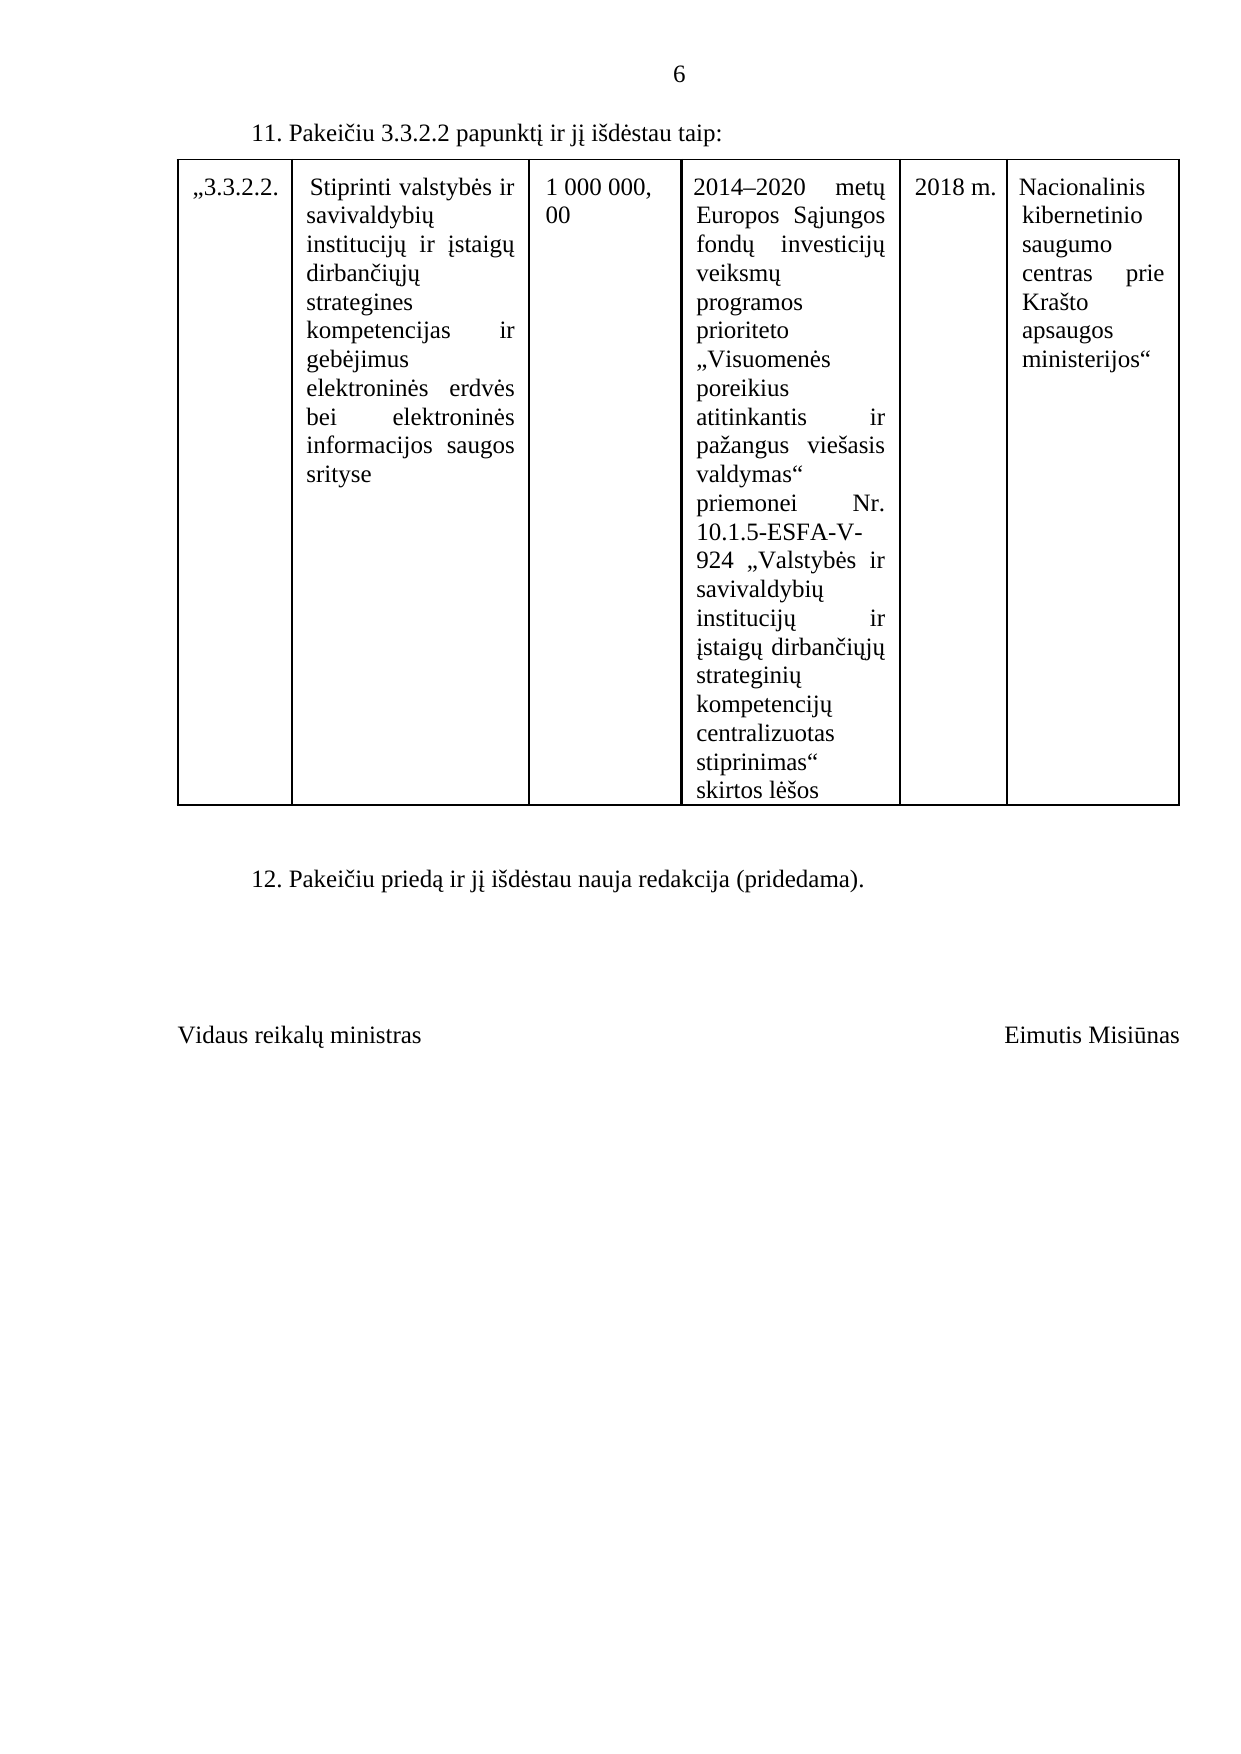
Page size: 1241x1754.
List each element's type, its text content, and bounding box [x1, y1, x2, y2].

table_header 2014–2020 metų Europos Sąjungos fondų investicijų veiksmų programos prioriteto „Visuomenės poreikius atitinkantis ir pažangus viešasis valdymas“ priemonei Nr. 10.1.5-ESFA-V-924 „Valstybės ir savivaldybių institucijų ir įstaigų dirbančiųjų strateginių kompetencijų centralizuotas stiprinimas“ skirtos lėšos [683, 160, 899, 804]
table_header „3.3.2.2. [179, 160, 291, 804]
table_header Nacionalinis kibernetinio saugumo centras prie Krašto apsaugos ministerijos“ [1008, 160, 1178, 804]
text 11. Pakeičiu 3.3.2.2 papunktį ir jį išdėstau taip: [177, 118, 1181, 147]
text Vidaus reikalų ministras Eimutis Misiūnas [177, 1021, 1181, 1049]
text 12. Pakeičiu priedą ir jį išdėstau nauja redakcija (pridedama). [177, 864, 1181, 893]
table_header 2018 m. [901, 160, 1006, 804]
table_header Stiprinti valstybės ir savivaldybių institucijų ir įstaigų dirbančiųjų strategines kompetencijas ir gebėjimus elektroninės erdvės bei elektroninės informacijos saugos srityse [293, 160, 528, 804]
table_header 1 000 000,00 [530, 160, 680, 804]
